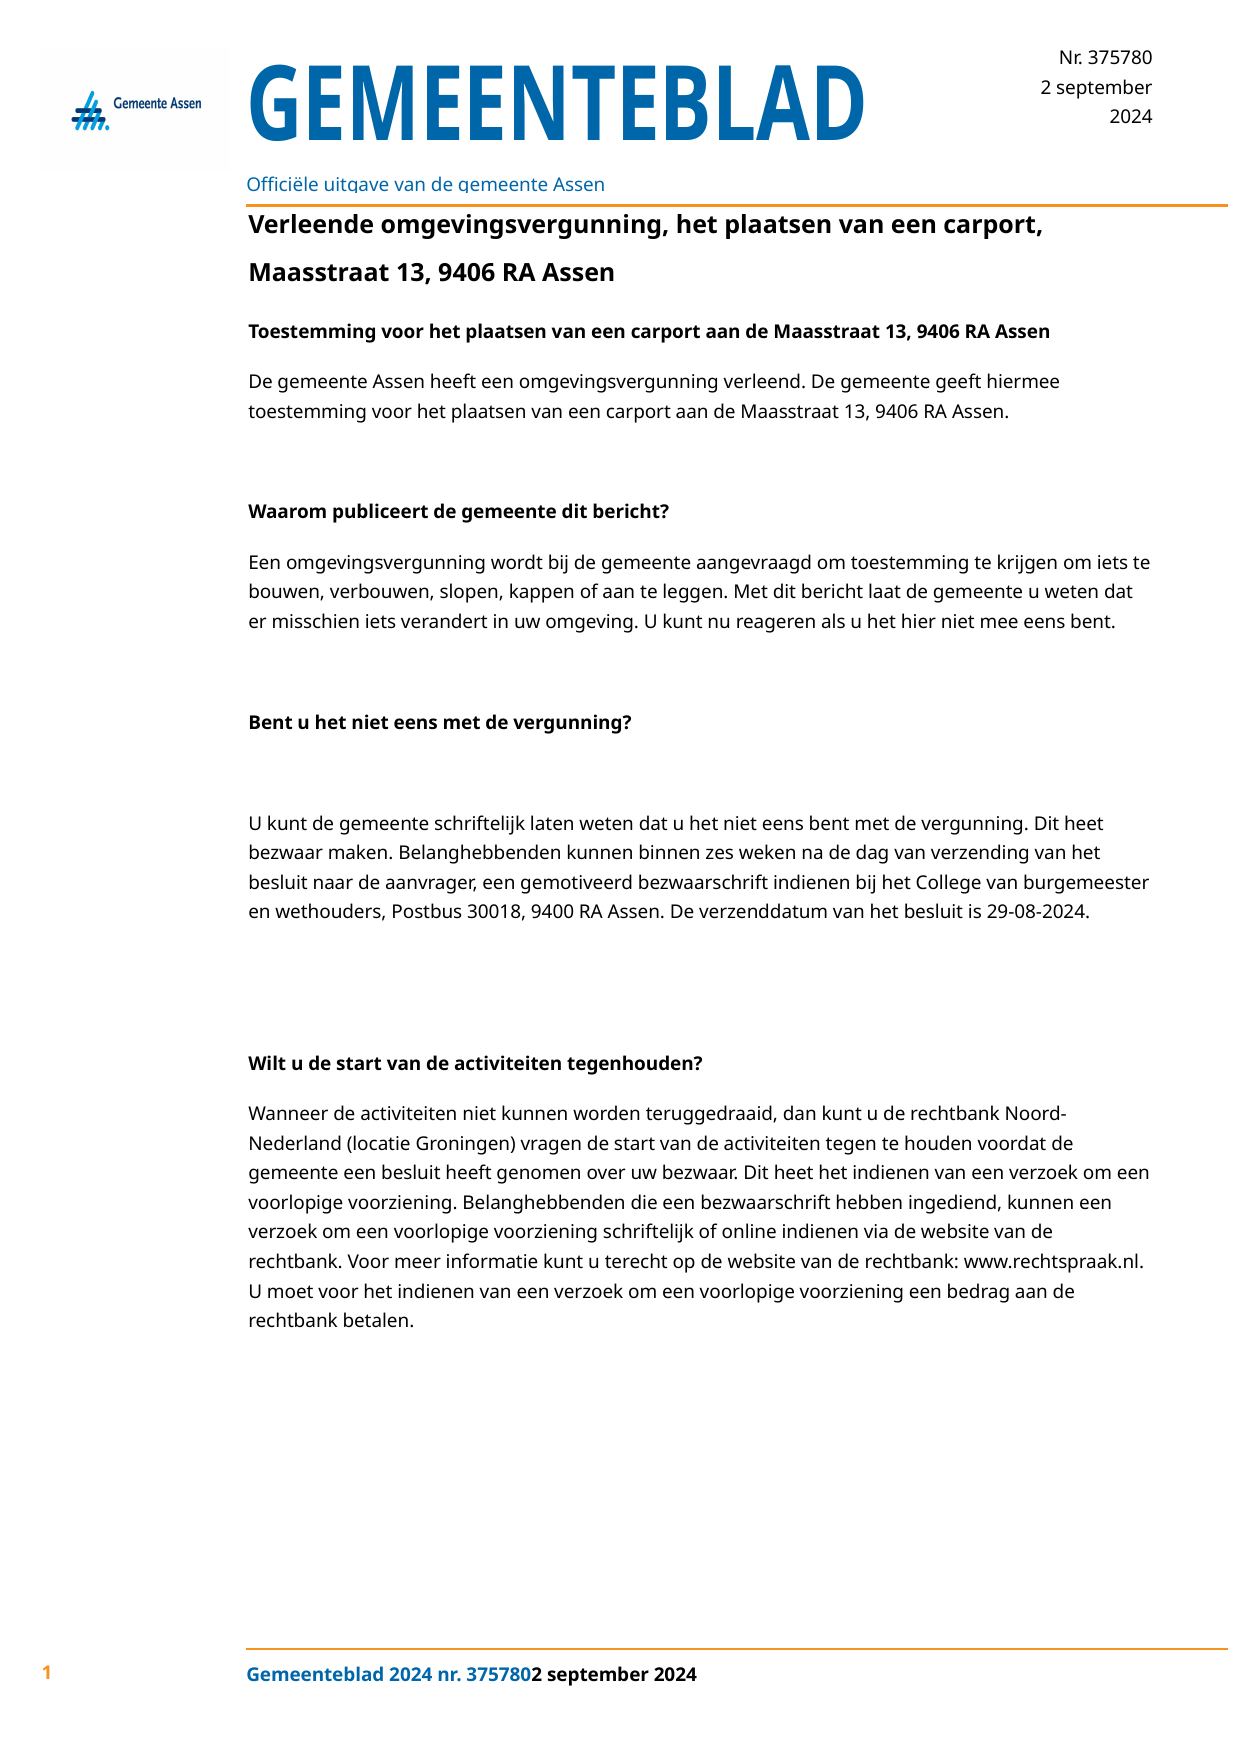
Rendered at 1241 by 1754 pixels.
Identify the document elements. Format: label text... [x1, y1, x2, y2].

text U kunt de gemeente schriftelijk laten weten dat u het niet eens bent met de vergunning. Dit heet bezwaar maken. Belanghebbenden kunnen binnen zes weken na de dag van verzending van het besluit naar de aanvrager, een gemotiveerd bezwaarschrift indienen bij het College van burgemeester en wethouders, Postbus 30018, 9400 RA Assen. De verzenddatum van het besluit is 29-08-2024. [248, 810, 1152, 924]
text Wilt u de start van de activiteiten tegenhouden? [248, 1050, 1152, 1076]
text Bent u het niet eens met de vergunning? [248, 709, 1152, 735]
text Verleende omgevingsvergunning, het plaatsen van een carport, Maasstraat 13, 9406 RA Assen [248, 207, 1152, 288]
text Wanneer de activiteiten niet kunnen worden teruggedraaid, dan kunt u de rechtbank Noord-Nederland (locatie Groningen) vragen de start van de activiteiten tegen te houden voordat de gemeente een besluit heeft genomen over uw bezwaar. Dit heet het indienen van een verzoek om een voorlopige voorziening. Belanghebbenden die een bezwaarschrift hebben ingediend, kunnen een verzoek om een voorlopige voorziening schriftelijk of online indienen via de website van de rechtbank. Voor meer informatie kunt u terecht op de website van de rechtbank: www.rechtspraak.nl. U moet voor het indienen van een verzoek om een voorlopige voorziening een bedrag aan de rechtbank betalen. [248, 1100, 1152, 1333]
text De gemeente Assen heeft een omgevingsvergunning verleend. De gemeente geeft hiermee toestemming voor het plaatsen van een carport aan de Maasstraat 13, 9406 RA Assen. [248, 368, 1152, 424]
text Waarom publiceert de gemeente dit bericht? [248, 499, 1152, 524]
picture [41, 47, 231, 172]
text Een omgevingsvergunning wordt bij de gemeente aangevraagd om toestemming te krijgen om iets te bouwen, verbouwen, slopen, kappen of aan te leggen. Met dit bericht laat de gemeente u weten dat er misschien iets verandert in uw omgeving. U kunt nu reageren als u het hier niet mee eens bent. [248, 549, 1152, 634]
text Toestemming voor het plaatsen van een carport aan de Maasstraat 13, 9406 RA Assen [248, 318, 1152, 344]
